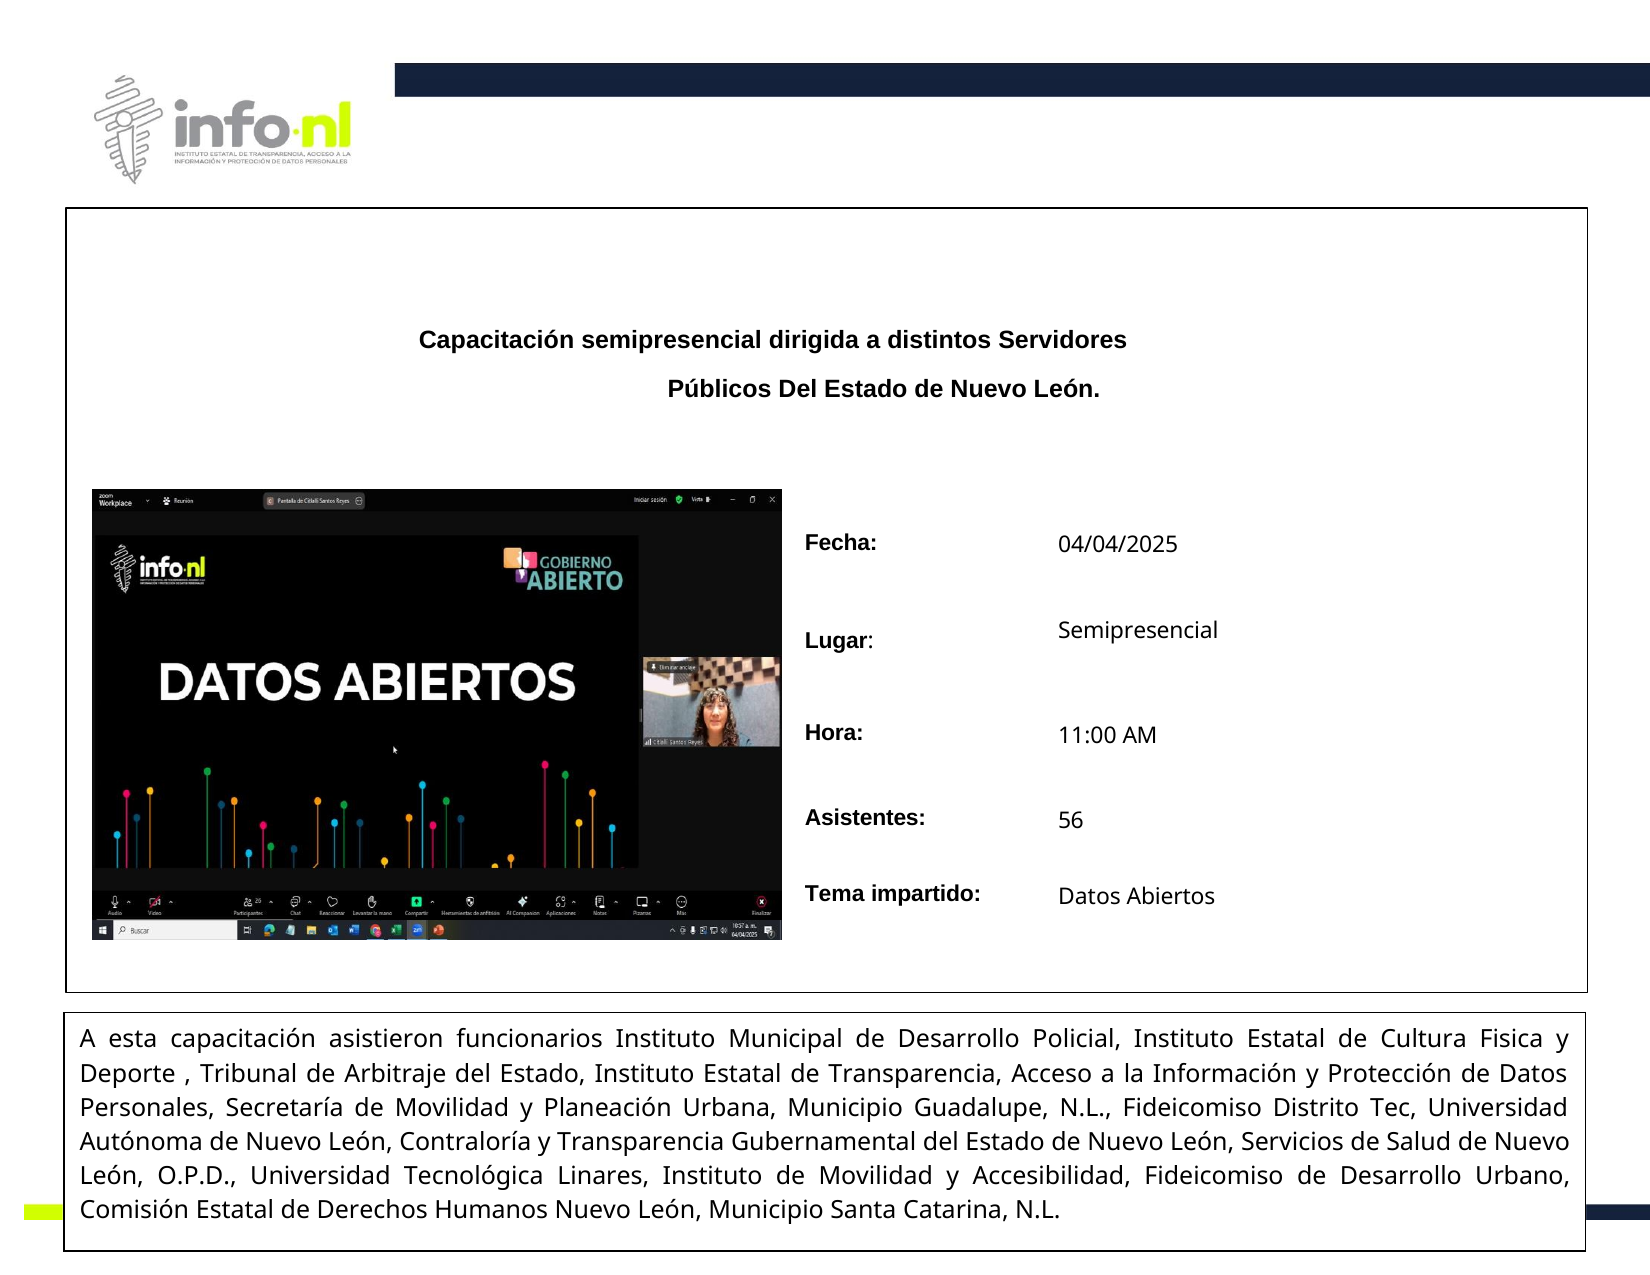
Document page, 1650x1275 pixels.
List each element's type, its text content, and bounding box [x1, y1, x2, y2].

text A esta capacitación asistieron funcionarios Instituto Municipal de Desarrollo Policial, Instituto Estatal de Cultura Fisica y Deporte , Tribunal de Arbitraje del Estado, Instituto Estatal de Transparencia, Acceso a la Información y Protección de Datos Personales, Secretaría de Movilidad y Planeación Urbana, Municipio Guadalupe, N.L., Fideicomiso Distrito Tec, Universidad Autónoma de Nuevo León, Contraloría y Transparencia Gubernamental del Estado de Nuevo León, Servicios de Salud de Nuevo León, O.P.D., Universidad Tecnológica Linares, Instituto de Movilidad y Accesibilidad, Fideicomiso de Desarrollo Urbano, Comisión Estatal de Derechos Humanos Nuevo León, Municipio Santa Catarina, N.L. [79, 1021, 1570, 1226]
